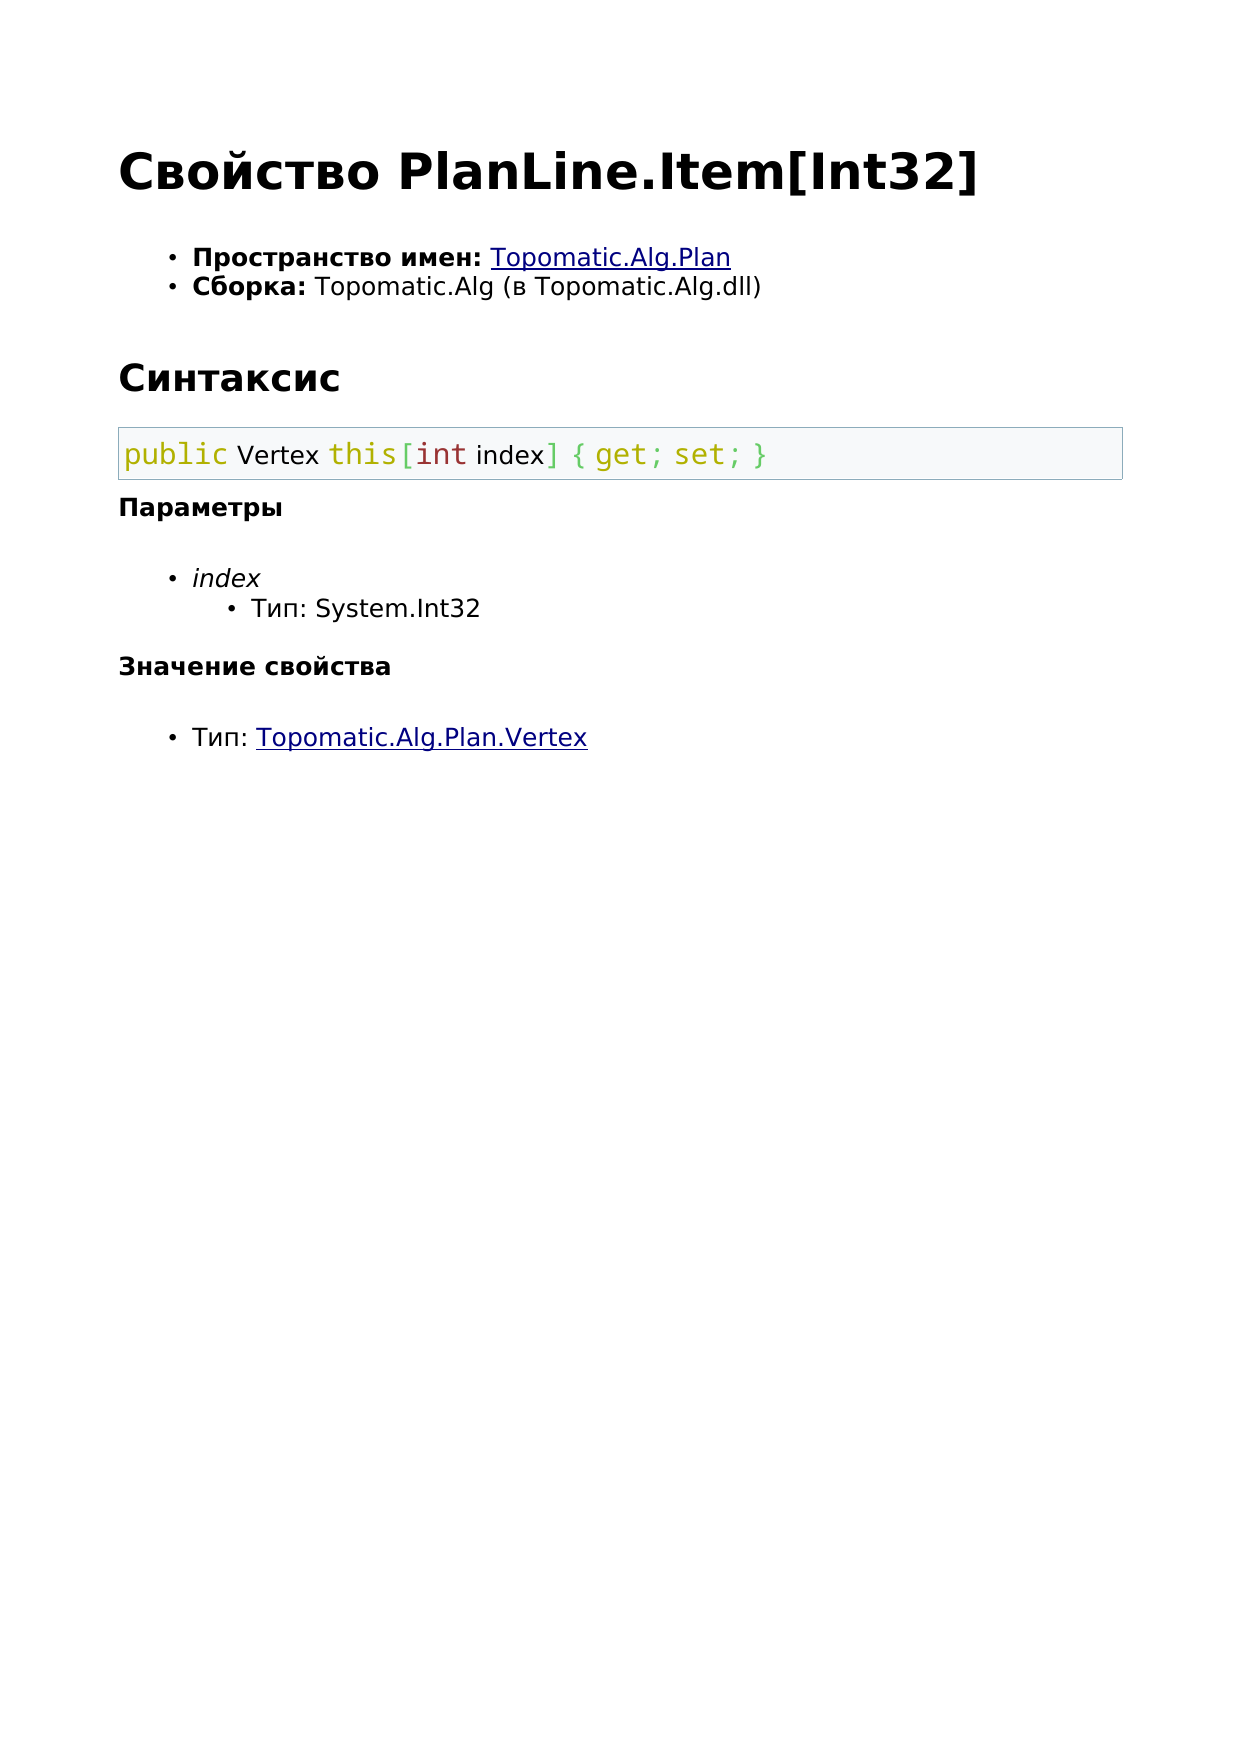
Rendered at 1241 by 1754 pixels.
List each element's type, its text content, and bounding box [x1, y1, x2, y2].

text Параметры [118, 493, 1122, 523]
table_header public Vertex this[int index] { get; set; } [119, 428, 1122, 478]
subtitle Свойство PlanLine.Item[Int32] [118, 143, 1122, 201]
list Пространство имен: Topomatic.Alg.Plan [177, 243, 1122, 272]
list Тип: Topomatic.Alg.Plan.Vertex [177, 723, 1122, 753]
list Сборка: Topomatic.Alg (в Topomatic.Alg.dll) [177, 272, 1122, 302]
list index [177, 564, 1122, 594]
text Значение свойства [118, 652, 1122, 682]
list Тип: System.Int32 [236, 594, 1122, 623]
subtitle Синтаксис [118, 356, 1122, 400]
